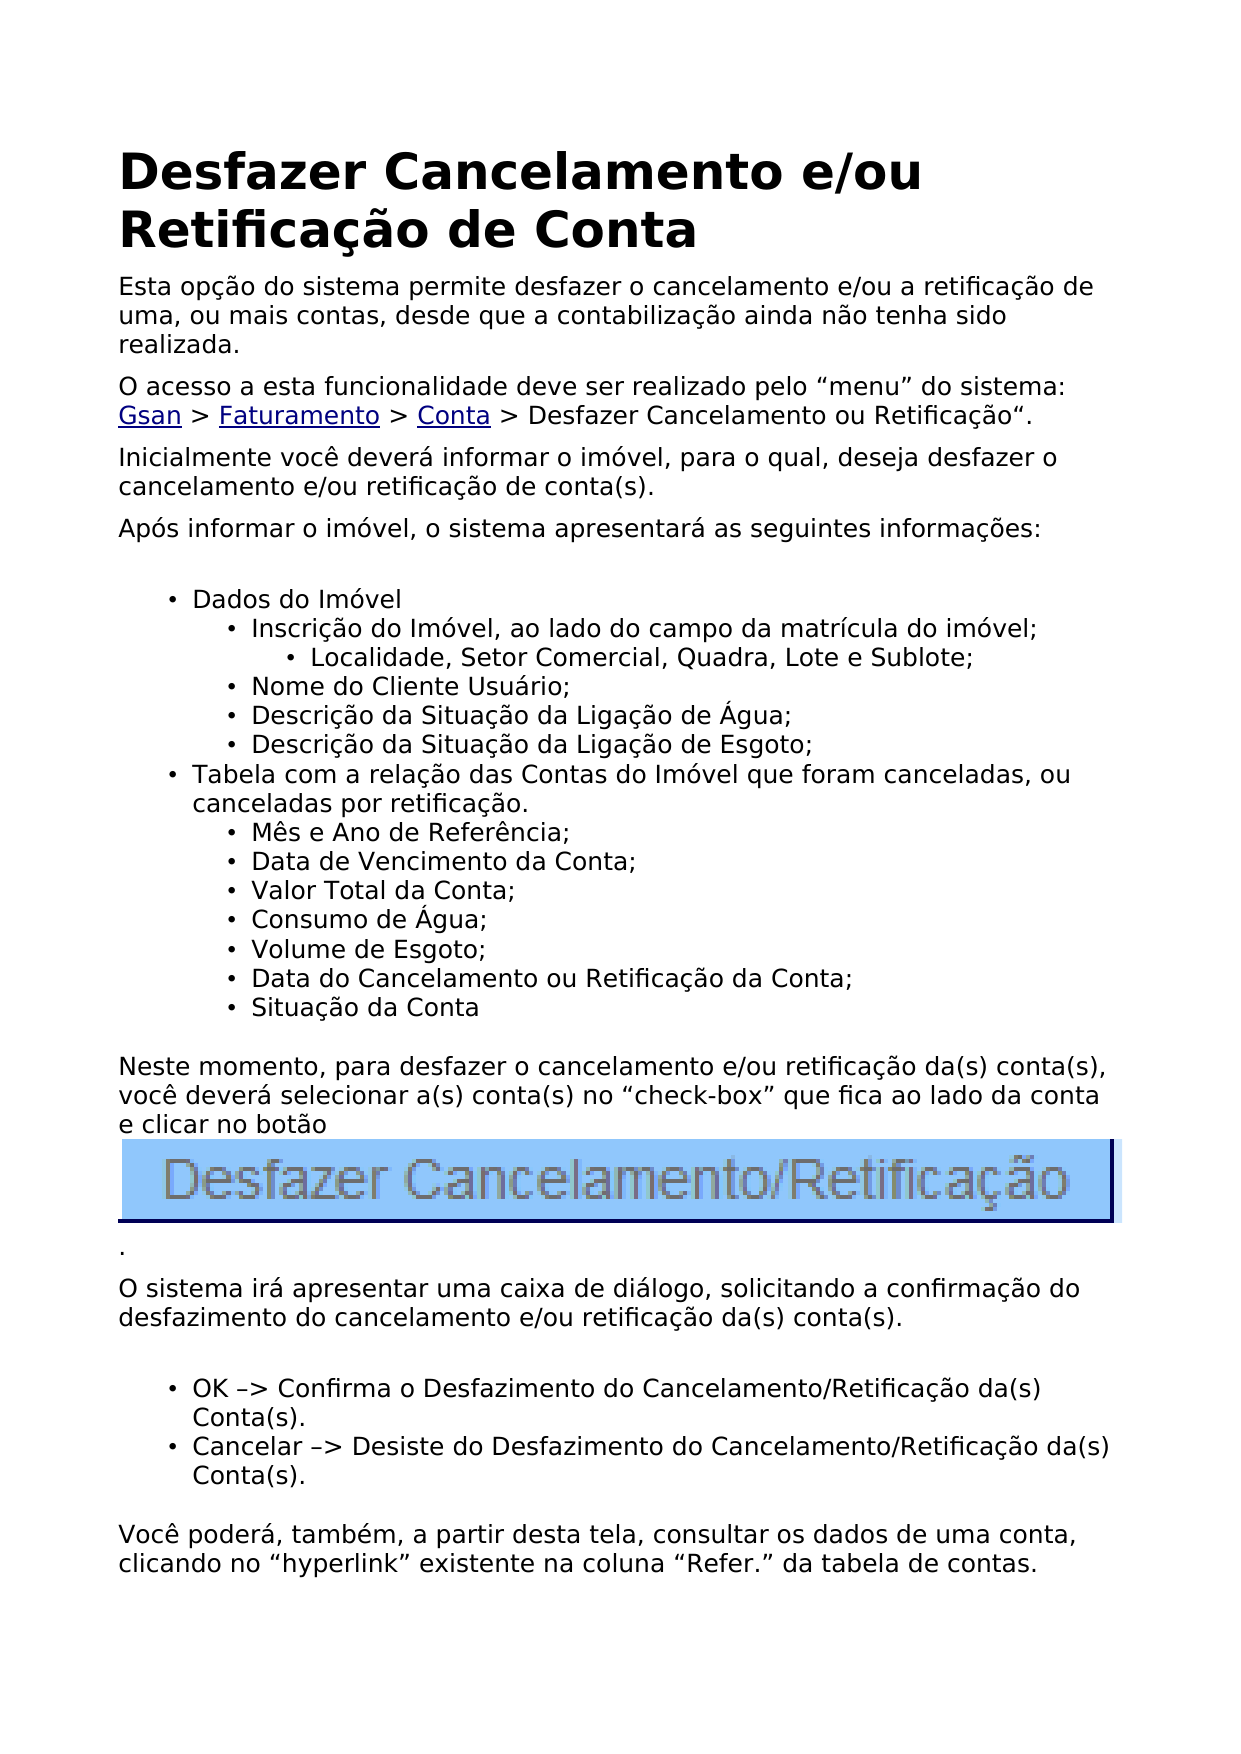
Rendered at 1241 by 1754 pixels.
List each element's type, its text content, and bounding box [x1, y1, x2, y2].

list Consumo de Água; [236, 906, 1122, 935]
subtitle Desfazer Cancelamento e/ou Retificação de Conta [118, 143, 1122, 259]
text Você poderá, também, a partir desta tela, consultar os dados de uma conta, clicando no “hyperlink” existente na coluna “Refer.” da tabela de contas. [118, 1520, 1122, 1578]
list Dados do Imóvel [177, 585, 1122, 614]
text Inicialmente você deverá informar o imóvel, para o qual, deseja desfazer o cancelamento e/ou retificação de conta(s). [118, 443, 1122, 501]
list Situação da Conta [236, 993, 1122, 1022]
list Descrição da Situação da Ligação de Esgoto; [236, 731, 1122, 760]
list Data do Cancelamento ou Retificação da Conta; [236, 964, 1122, 993]
list Inscrição do Imóvel, ao lado do campo da matrícula do imóvel; [236, 614, 1122, 643]
list Tabela com a relação das Contas do Imóvel que foram canceladas, ou canceladas por retificação. [177, 760, 1122, 818]
list Descrição da Situação da Ligação de Água; [236, 702, 1122, 731]
list Localidade, Setor Comercial, Quadra, Lote e Sublote; [295, 643, 1122, 672]
list Nome do Cliente Usuário; [236, 672, 1122, 702]
text O acesso a esta funcionalidade deve ser realizado pelo “menu” do sistema: Gsan > Faturamento > Conta > Desfazer Cancelamento ou Retificação“. [118, 372, 1122, 430]
text O sistema irá apresentar uma caixa de diálogo, solicitando a confirmação do desfazimento do cancelamento e/ou retificação da(s) conta(s). [118, 1274, 1122, 1332]
picture [118, 1139, 1123, 1232]
list Volume de Esgoto; [236, 935, 1122, 964]
text . [118, 1232, 1122, 1261]
list Valor Total da Conta; [236, 877, 1122, 906]
list Data de Vencimento da Conta; [236, 847, 1122, 877]
list OK –> Confirma o Desfazimento do Cancelamento/Retificação da(s) Conta(s). [177, 1374, 1122, 1432]
list Cancelar –> Desiste do Desfazimento do Cancelamento/Retificação da(s) Conta(s). [177, 1432, 1122, 1491]
text Neste momento, para desfazer o cancelamento e/ou retificação da(s) conta(s), você deverá selecionar a(s) conta(s) no “check-box” que fica ao lado da conta e clicar no botão [118, 1052, 1122, 1139]
text Após informar o imóvel, o sistema apresentará as seguintes informações: [118, 514, 1122, 543]
list Mês e Ano de Referência; [236, 818, 1122, 847]
text Esta opção do sistema permite desfazer o cancelamento e/ou a retificação de uma, ou mais contas, desde que a contabilização ainda não tenha sido realizada. [118, 272, 1122, 359]
